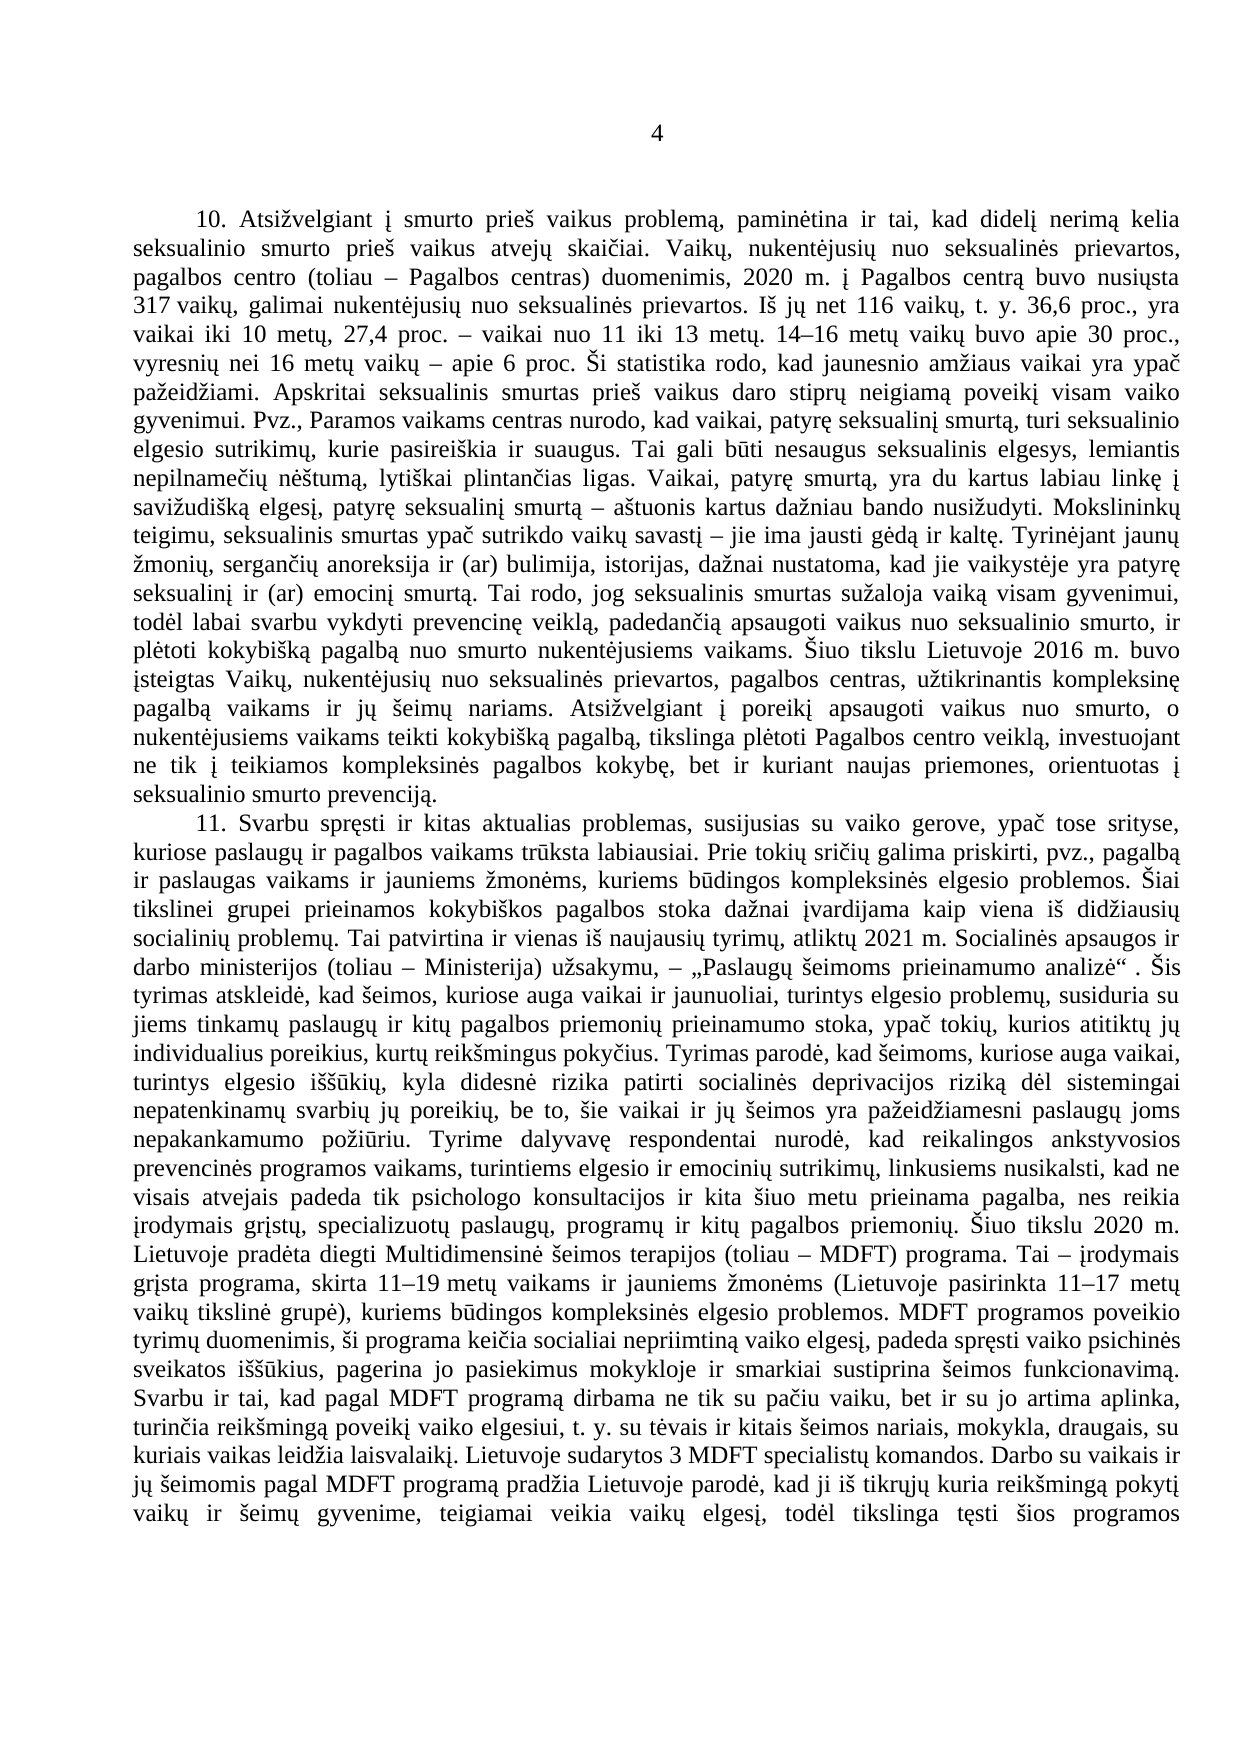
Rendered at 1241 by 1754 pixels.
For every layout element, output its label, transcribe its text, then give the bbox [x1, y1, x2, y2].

text 11. Svarbu spręsti ir kitas aktualias problemas, susijusias su vaiko gerove, ypač tose srityse, kuriose paslaugų ir pagalbos vaikams trūksta labiausiai. Prie tokių sričių galima priskirti, pvz., pagalbą ir paslaugas vaikams ir jauniems žmonėms, kuriems būdingos kompleksinės elgesio problemos. Šiai tikslinei grupei prieinamos kokybiškos pagalbos stoka dažnai įvardijama kaip viena iš didžiausių socialinių problemų. Tai patvirtina ir vienas iš naujausių tyrimų, atliktų 2021 m. Socialinės apsaugos ir darbo ministerijos (toliau – Ministerija) užsakymu, – „Paslaugų šeimoms prieinamumo analizė“ . Šis tyrimas atskleidė, kad šeimos, kuriose auga vaikai ir jaunuoliai, turintys elgesio problemų, susiduria su jiems tinkamų paslaugų ir kitų pagalbos priemonių prieinamumo stoka, ypač tokių, kurios atitiktų jų individualius poreikius, kurtų reikšmingus pokyčius. Tyrimas parodė, kad šeimoms, kuriose auga vaikai, turintys elgesio iššūkių, kyla didesnė rizika patirti socialinės deprivacijos riziką dėl sistemingai nepatenkinamų svarbių jų poreikių, be to, šie vaikai ir jų šeimos yra pažeidžiamesni paslaugų joms nepakankamumo požiūriu. Tyrime dalyvavę respondentai nurodė, kad reikalingos ankstyvosios prevencinės programos vaikams, turintiems elgesio ir emocinių sutrikimų, linkusiems nusikalsti, kad ne visais atvejais padeda tik psichologo konsultacijos ir kita šiuo metu prieinama pagalba, nes reikia įrodymais grįstų, specializuotų paslaugų, programų ir kitų pagalbos priemonių. Šiuo tikslu 2020 m. Lietuvoje pradėta diegti Multidimensinė šeimos terapijos (toliau – MDFT) programa. Tai – įrodymais grįsta programa, skirta 11–19 metų vaikams ir jauniems žmonėms (Lietuvoje pasirinkta 11–17 metų vaikų tikslinė grupė), kuriems būdingos kompleksinės elgesio problemos. MDFT programos poveikio tyrimų duomenimis, ši programa keičia socialiai nepriimtiną vaiko elgesį, padeda spręsti vaiko psichinės sveikatos iššūkius, pagerina jo pasiekimus mokykloje ir smarkiai sustiprina šeimos funkcionavimą. Svarbu ir tai, kad pagal MDFT programą dirbama ne tik su pačiu vaiku, bet ir su jo artima aplinka, turinčia reikšmingą poveikį vaiko elgesiui, t. y. su tėvais ir kitais šeimos nariais, mokykla, draugais, su kuriais vaikas leidžia laisvalaikį. Lietuvoje sudarytos 3 MDFT specialistų komandos. Darbo su vaikais ir jų šeimomis pagal MDFT programą pradžia Lietuvoje parodė, kad ji iš tikrųjų kuria reikšmingą pokytį vaikų ir šeimų gyvenime, teigiamai veikia vaikų elgesį, todėl tikslinga tęsti šios programos [133, 808, 1181, 1527]
text 10. Atsižvelgiant į smurto prieš vaikus problemą, paminėtina ir tai, kad didelį nerimą kelia seksualinio smurto prieš vaikus atvejų skaičiai. Vaikų, nukentėjusių nuo seksualinės prievartos, pagalbos centro (toliau – Pagalbos centras) duomenimis, 2020 m. į Pagalbos centrą buvo nusiųsta 317 vaikų, galimai nukentėjusių nuo seksualinės prievartos. Iš jų net 116 vaikų, t. y. 36,6 proc., yra vaikai iki 10 metų, 27,4 proc. – vaikai nuo 11 iki 13 metų. 14–16 metų vaikų buvo apie 30 proc., vyresnių nei 16 metų vaikų – apie 6 proc. Ši statistika rodo, kad jaunesnio amžiaus vaikai yra ypač pažeidžiami. Apskritai seksualinis smurtas prieš vaikus daro stiprų neigiamą poveikį visam vaiko gyvenimui. Pvz., Paramos vaikams centras nurodo, kad vaikai, patyrę seksualinį smurtą, turi seksualinio elgesio sutrikimų, kurie pasireiškia ir suaugus. Tai gali būti nesaugus seksualinis elgesys, lemiantis nepilnamečių nėštumą, lytiškai plintančias ligas. Vaikai, patyrę smurtą, yra du kartus labiau linkę į savižudišką elgesį, patyrę seksualinį smurtą – aštuonis kartus dažniau bando nusižudyti. Mokslininkų teigimu, seksualinis smurtas ypač sutrikdo vaikų savastį – jie ima jausti gėdą ir kaltę. Tyrinėjant jaunų žmonių, sergančių anoreksija ir (ar) bulimija, istorijas, dažnai nustatoma, kad jie vaikystėje yra patyrę seksualinį ir (ar) emocinį smurtą. Tai rodo, jog seksualinis smurtas sužaloja vaiką visam gyvenimui, todėl labai svarbu vykdyti prevencinę veiklą, padedančią apsaugoti vaikus nuo seksualinio smurto, ir plėtoti kokybišką pagalbą nuo smurto nukentėjusiems vaikams. Šiuo tikslu Lietuvoje 2016 m. buvo įsteigtas Vaikų, nukentėjusių nuo seksualinės prievartos, pagalbos centras, užtikrinantis kompleksinę pagalbą vaikams ir jų šeimų nariams. Atsižvelgiant į poreikį apsaugoti vaikus nuo smurto, o nukentėjusiems vaikams teikti kokybišką pagalbą, tikslinga plėtoti Pagalbos centro veiklą, investuojant ne tik į teikiamos kompleksinės pagalbos kokybę, bet ir kuriant naujas priemones, orientuotas į seksualinio smurto prevenciją. [133, 204, 1181, 808]
